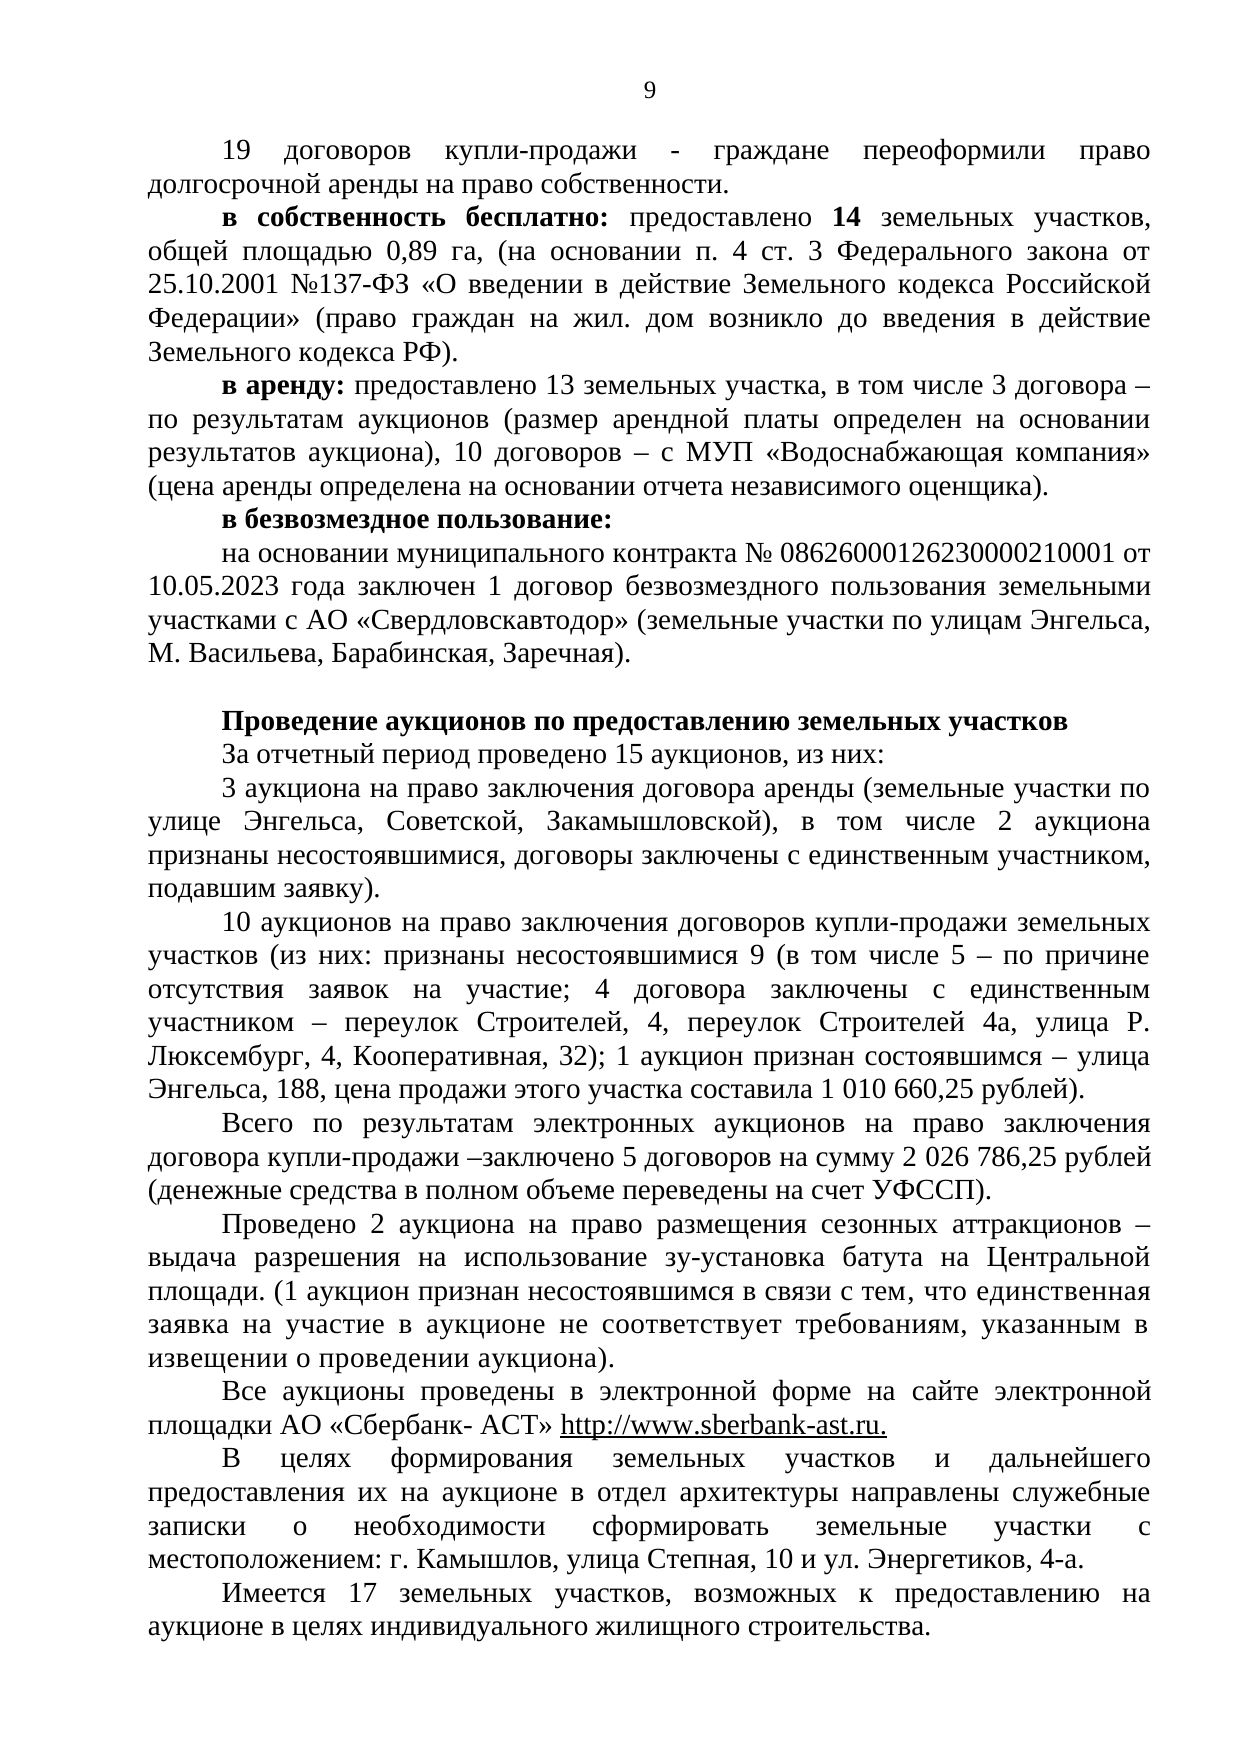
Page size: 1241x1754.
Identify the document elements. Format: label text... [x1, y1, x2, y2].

text в собственность бесплатно: предоставлено 14 земельных участков, общей площадью 0,89 га, (на основании п. 4 ст. 3 Федерального закона от 25.10.2001 №137-ФЗ «О введении в действие Земельного кодекса Российской Федерации» (право граждан на жил. дом возникло до введения в действие Земельного кодекса РФ). [148, 199, 1152, 367]
text на основании муниципального контракта № 08626000126230000210001 от 10.05.2023 года заключен 1 договор безвозмездного пользования земельными участками с АО «Свердловскавтодор» (земельные участки по улицам Энгельса, М. Васильева, Барабинская, Заречная). [148, 535, 1152, 669]
text Все аукционы проведены в электронной форме на сайте электронной площадки АО «Сбербанк- АСТ» http://www.sberbank-ast.ru. [148, 1373, 1152, 1441]
text Проведение аукционов по предоставлению земельных участков [148, 703, 1152, 736]
text Имеется 17 земельных участков, возможных к предоставлению на аукционе в целях индивидуального жилищного строительства. [148, 1575, 1152, 1642]
text 10 аукционов на право заключения договоров купли-продажи земельных участков (из них: признаны несостоявшимися 9 (в том числе 5 – по причине отсутствия заявок на участие; 4 договора заключены с единственным участником – переулок Строителей, 4, переулок Строителей 4а, улица Р. Люксембург, 4, Кооперативная, 32); 1 аукцион признан состоявшимся – улица Энгельса, 188, цена продажи этого участка составила 1 010 660,25 рублей). [148, 904, 1152, 1105]
text в безвозмездное пользование: [148, 501, 1152, 535]
text Всего по результатам электронных аукционов на право заключения договора купли-продажи –заключено 5 договоров на сумму 2 026 786,25 рублей (денежные средства в полном объеме переведены на счет УФССП). [148, 1105, 1152, 1206]
text 19 договоров купли-продажи - граждане переоформили право долгосрочной аренды на право собственности. [148, 132, 1152, 199]
text в аренду: предоставлено 13 земельных участка, в том числе 3 договора – по результатам аукционов (размер арендной платы определен на основании результатов аукциона), 10 договоров – с МУП «Водоснабжающая компания» (цена аренды определена на основании отчета независимого оценщика). [148, 367, 1152, 501]
text 3 аукциона на право заключения договора аренды (земельные участки по улице Энгельса, Советской, Закамышловской), в том числе 2 аукциона признаны несостоявшимися, договоры заключены с единственным участником, подавшим заявку). [148, 770, 1152, 904]
text В целях формирования земельных участков и дальнейшего предоставления их на аукционе в отдел архитектуры направлены служебные записки о необходимости сформировать земельные участки с местоположением: г. Камышлов, улица Степная, 10 и ул. Энергетиков, 4-а. [148, 1441, 1152, 1575]
text Проведено 2 аукциона на право размещения сезонных аттракционов – выдача разрешения на использование зу-установка батута на Центральной площади. (1 аукцион признан несостоявшимся в связи с тем, что единственная заявка на участие в аукционе не соответствует требованиям, указанным в извещении о проведении аукциона). [148, 1206, 1151, 1373]
text За отчетный период проведено 15 аукционов, из них: [148, 736, 1152, 770]
